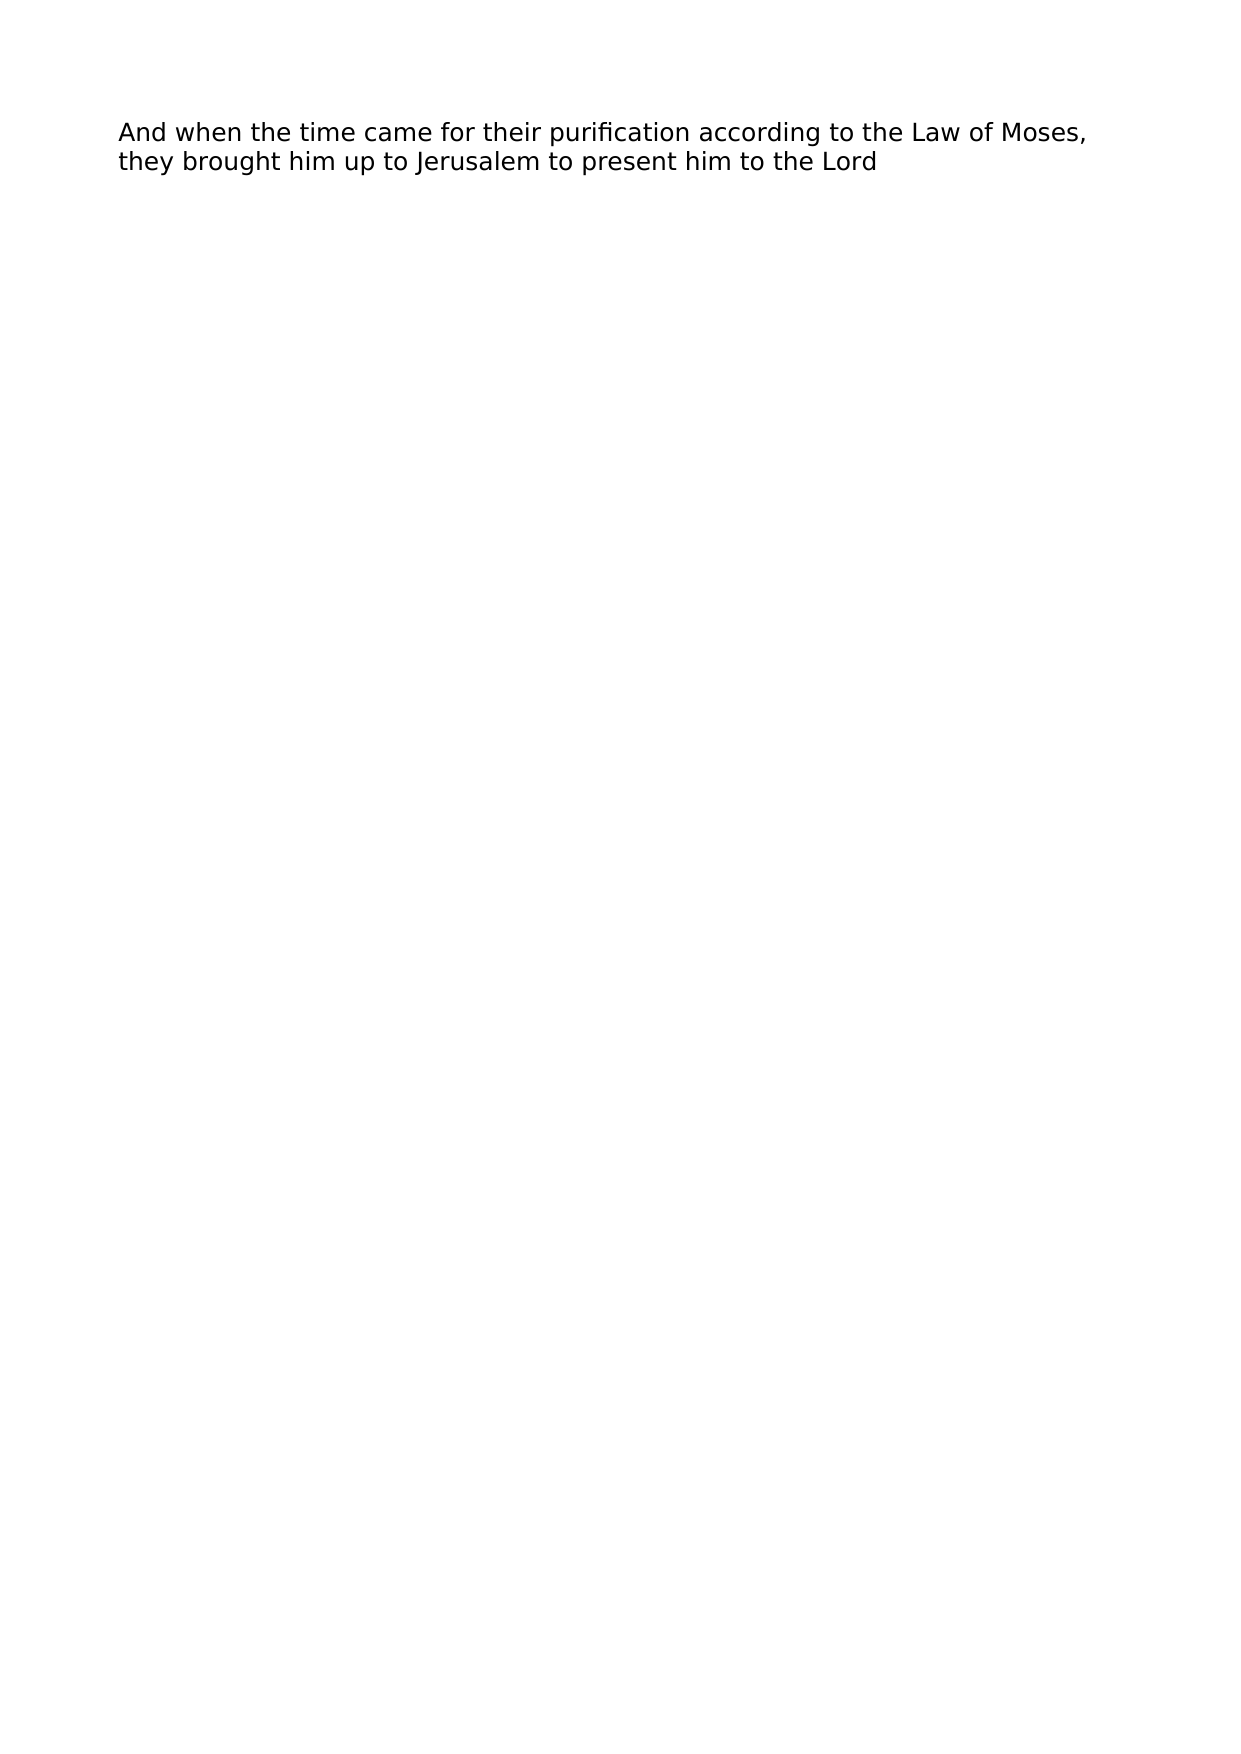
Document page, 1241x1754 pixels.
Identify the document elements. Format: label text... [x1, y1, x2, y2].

text And when the time came for their purification according to the Law of Moses, they brought him up to Jerusalem to present him to the Lord [118, 118, 1122, 176]
